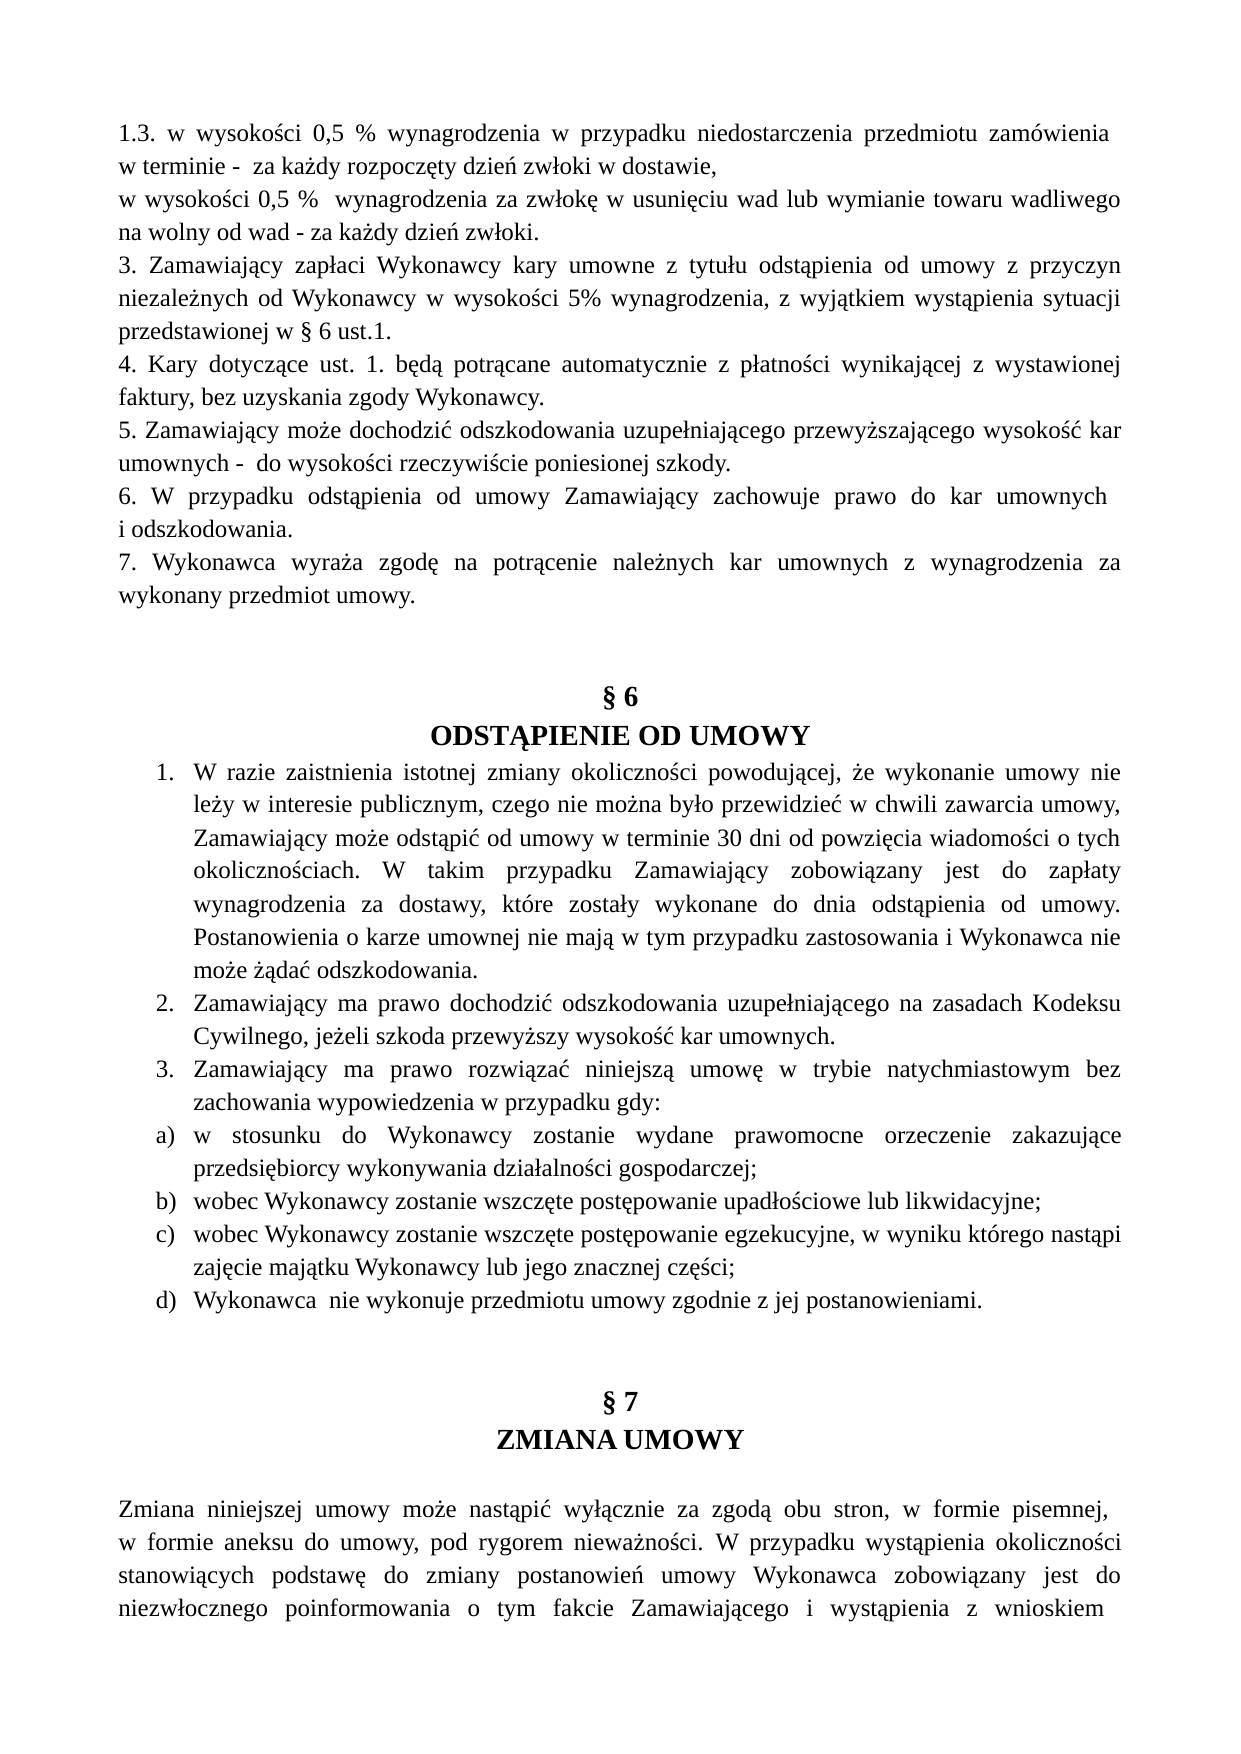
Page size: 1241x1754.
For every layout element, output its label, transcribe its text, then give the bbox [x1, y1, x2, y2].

text Zmiana niniejszej umowy może nastąpić wyłącznie za zgodą obu stron, w formie pisemnej, w formie aneksu do umowy, pod rygorem nieważności. W przypadku wystąpienia okoliczności stanowiących podstawę do zmiany postanowień umowy Wykonawca zobowiązany jest do niezwłocznego poinformowania o tym fakcie Zamawiającego i wystąpienia z wnioskiem [118, 1494, 1122, 1622]
list Wykonawca nie wykonuje przedmiotu umowy zgodnie z jej postanowieniami. [156, 1285, 1122, 1314]
text 1.3. w wysokości 0,5 % wynagrodzenia w przypadku niedostarczenia przedmiotu zamówienia w terminie - za każdy rozpoczęty dzień zwłoki w dostawie, [118, 118, 1122, 180]
text § 7 [118, 1384, 1122, 1417]
list w stosunku do Wykonawcy zostanie wydane prawomocne orzeczenie zakazujące przedsiębiorcy wykonywania działalności gospodarczej; [156, 1120, 1122, 1182]
text 5. Zamawiający może dochodzić odszkodowania uzupełniającego przewyższającego wysokość kar umownych - do wysokości rzeczywiście poniesionej szkody. [118, 415, 1122, 477]
text § 6 [118, 679, 1122, 713]
list wobec Wykonawcy zostanie wszczęte postępowanie egzekucyjne, w wyniku którego nastąpi zajęcie majątku Wykonawcy lub jego znacznej części; [156, 1219, 1122, 1281]
text w wysokości 0,5 % wynagrodzenia za zwłokę w usunięciu wad lub wymianie towaru wadliwego na wolny od wad - za każdy dzień zwłoki. [118, 184, 1122, 246]
list W razie zaistnienia istotnej zmiany okoliczności powodującej, że wykonanie umowy nie leży w interesie publicznym, czego nie można było przewidzieć w chwili zawarcia umowy, Zamawiający może odstąpić od umowy w terminie 30 dni od powzięcia wiadomości o tych okolicznościach. W takim przypadku Zamawiający zobowiązany jest do zapłaty wynagrodzenia za dostawy, które zostały wykonane do dnia odstąpienia od umowy. Postanowienia o karze umownej nie mają w tym przypadku zastosowania i Wykonawca nie może żądać odszkodowania. [156, 757, 1122, 983]
text 7. Wykonawca wyraża zgodę na potrącenie należnych kar umownych z wynagrodzenia za wykonany przedmiot umowy. [118, 547, 1122, 609]
list Zamawiający ma prawo dochodzić odszkodowania uzupełniającego na zasadach Kodeksu Cywilnego, jeżeli szkoda przewyższy wysokość kar umownych. [156, 988, 1122, 1049]
text ODSTĄPIENIE OD UMOWY [118, 718, 1122, 752]
text ZMIANA UMOWY [118, 1422, 1122, 1456]
text 3. Zamawiający zapłaci Wykonawcy kary umowne z tytułu odstąpienia od umowy z przyczyn niezależnych od Wykonawcy w wysokości 5% wynagrodzenia, z wyjątkiem wystąpienia sytuacji przedstawionej w § 6 ust.1. [118, 250, 1122, 345]
list Zamawiający ma prawo rozwiązać niniejszą umowę w trybie natychmiastowym bez zachowania wypowiedzenia w przypadku gdy: [156, 1054, 1122, 1116]
text 4. Kary dotyczące ust. 1. będą potrącane automatycznie z płatności wynikającej z wystawionej faktury, bez uzyskania zgody Wykonawcy. [118, 349, 1122, 411]
text 6. W przypadku odstąpienia od umowy Zamawiający zachowuje prawo do kar umownych i odszkodowania. [118, 481, 1122, 543]
list wobec Wykonawcy zostanie wszczęte postępowanie upadłościowe lub likwidacyjne; [156, 1186, 1122, 1214]
